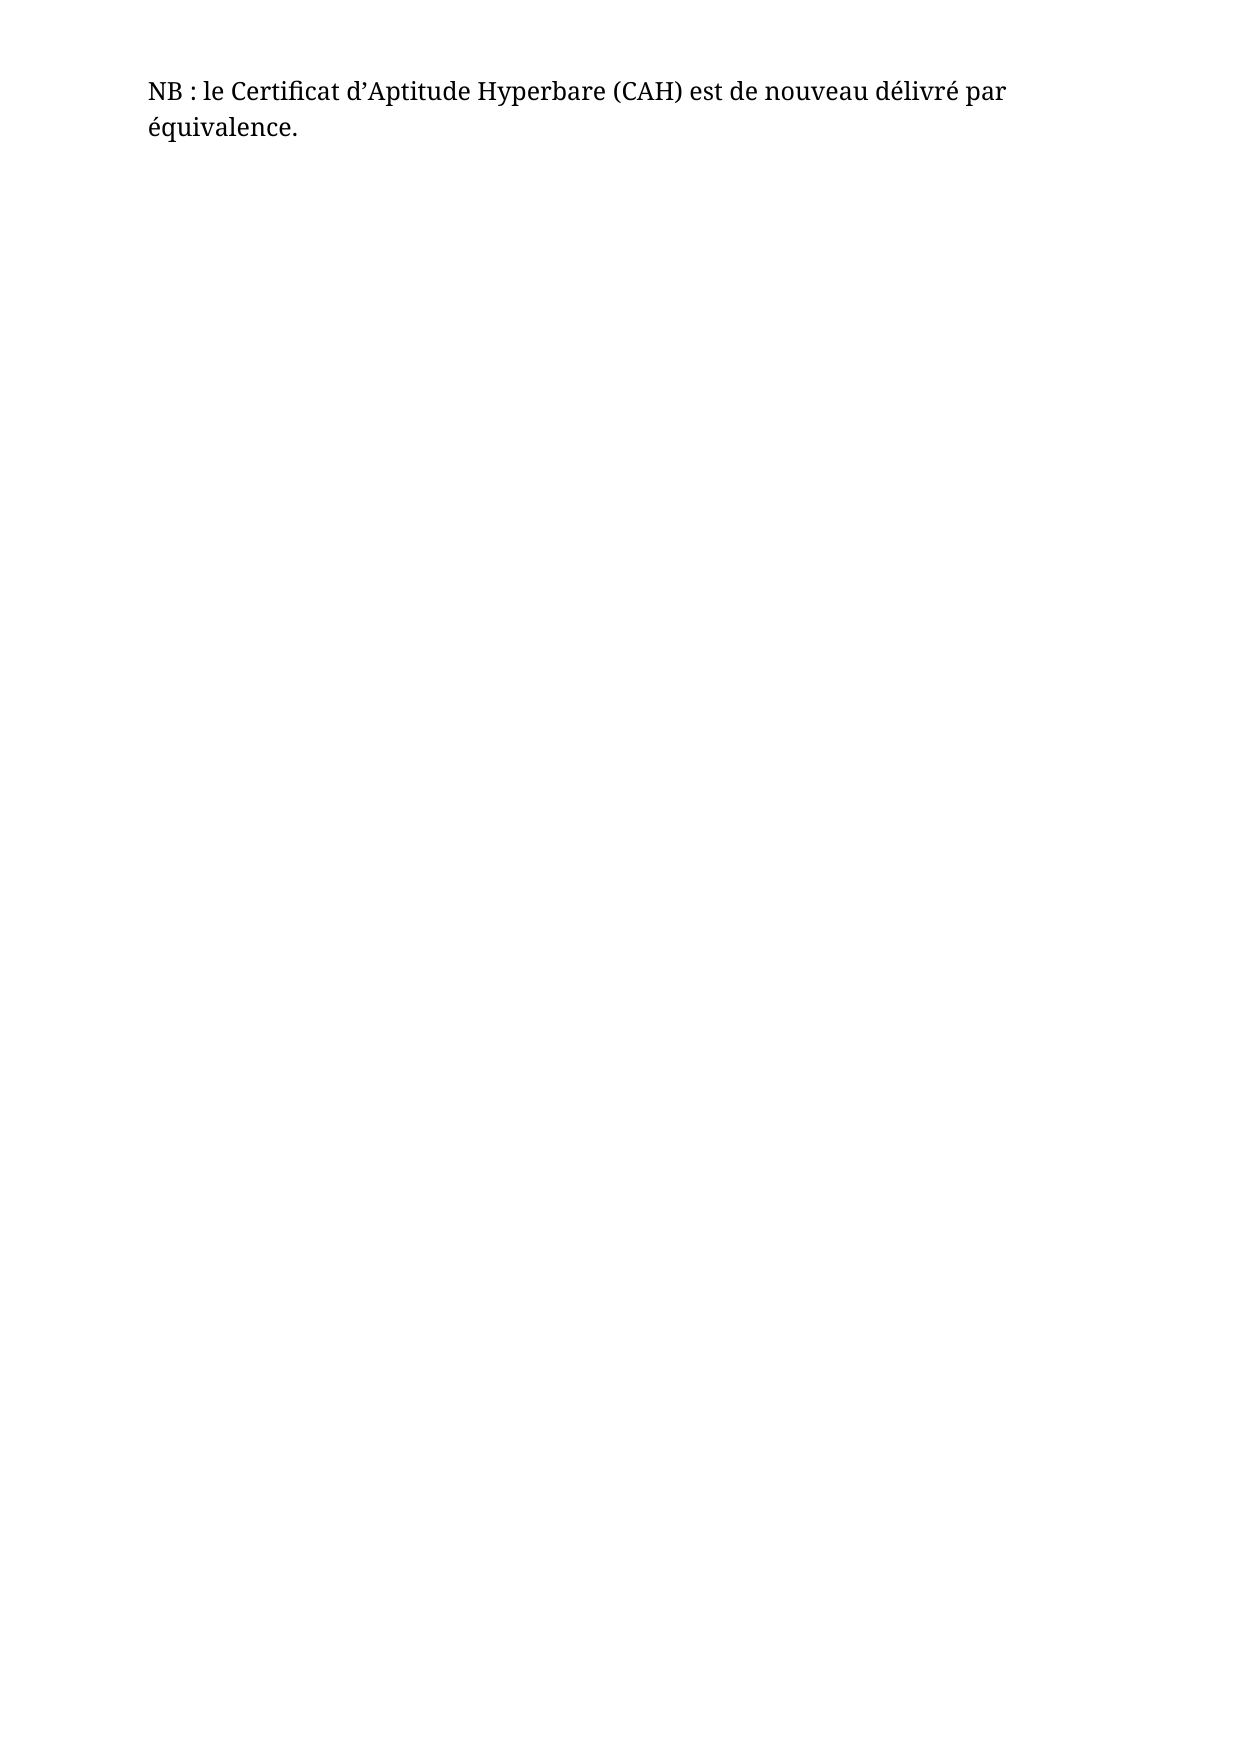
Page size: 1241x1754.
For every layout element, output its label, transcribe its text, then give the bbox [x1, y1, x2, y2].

text NB : le Certificat d’Aptitude Hyperbare (CAH) est de nouveau délivré par équivalence. [148, 74, 1093, 144]
